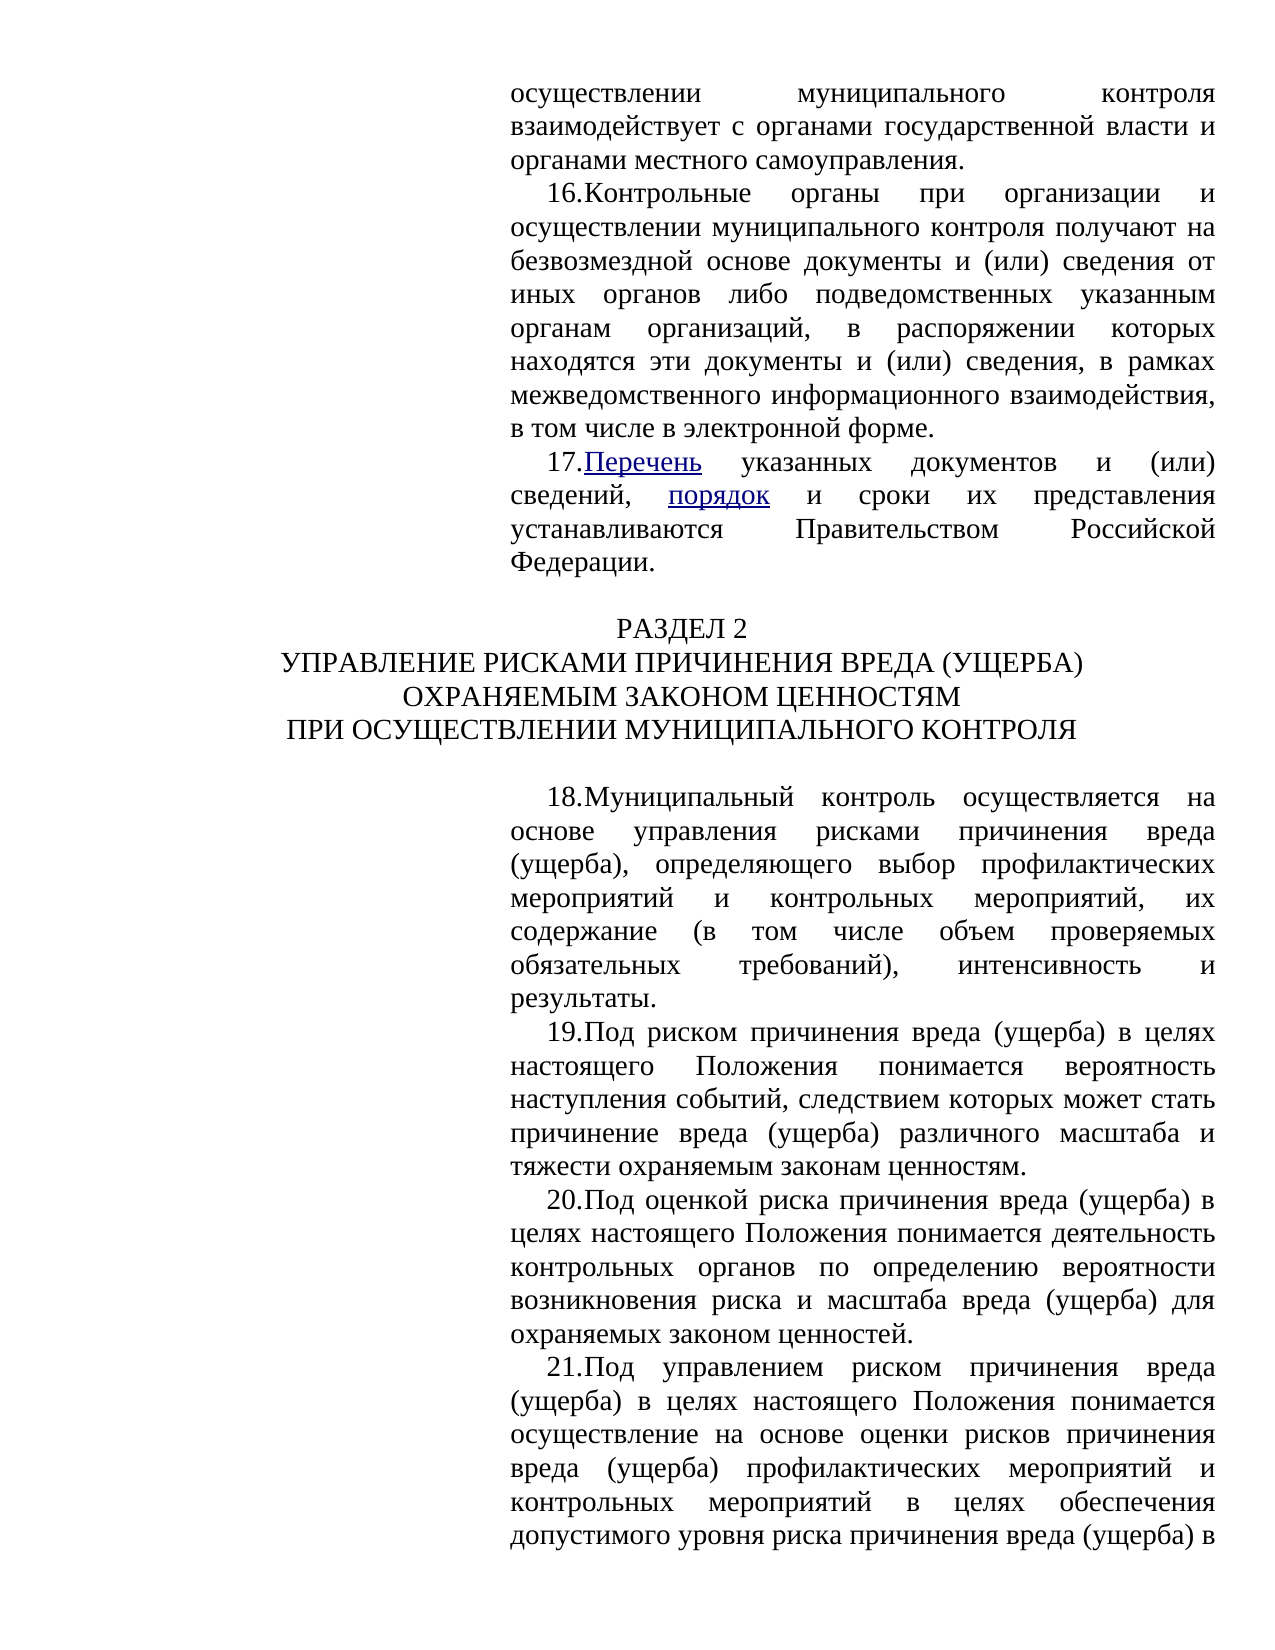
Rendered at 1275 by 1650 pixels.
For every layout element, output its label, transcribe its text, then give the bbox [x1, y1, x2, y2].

list Под риском причинения вреда (ущерба) в целях настоящего Положения понимается вероятность наступления событий, следствием которых может стать причинение вреда (ущерба) различного масштаба и тяжести охраняемым законам ценностям. [473, 1014, 1216, 1182]
list Под управлением риском причинения вреда (ущерба) в целях настоящего Положения понимается осуществление на основе оценки рисков причинения вреда (ущерба) профилактических мероприятий и контрольных мероприятий в целях обеспечения допустимого уровня риска причинения вреда (ущерба) в [473, 1349, 1216, 1551]
text РАЗДЕЛ 2 [148, 612, 1216, 645]
text УПРАВЛЕНИЕ РИСКАМИ ПРИЧИНЕНИЯ ВРЕДА (УЩЕРБА) [148, 645, 1216, 679]
list Муниципальный контроль осуществляется на основе управления рисками причинения вреда (ущерба), определяющего выбор профилактических мероприятий и контрольных мероприятий, их содержание (в том числе объем проверяемых обязательных требований), интенсивность и результаты. [473, 779, 1216, 1014]
text ОХРАНЯЕМЫМ ЗАКОНОМ ЦЕННОСТЯМ [148, 679, 1216, 712]
list осуществлении муниципального контроля взаимодействует с органами государственной власти и органами местного самоуправления. [473, 75, 1216, 176]
list Под оценкой риска причинения вреда (ущерба) в целях настоящего Положения понимается деятельность контрольных органов по определению вероятности возникновения риска и масштаба вреда (ущерба) для охраняемых законом ценностей. [473, 1182, 1216, 1349]
list Перечень указанных документов и (или) сведений, порядок и сроки их представления устанавливаются Правительством Российской Федерации. [473, 444, 1216, 578]
text ПРИ ОСУЩЕСТВЛЕНИИ МУНИЦИПАЛЬНОГО КОНТРОЛЯ [148, 712, 1216, 746]
list Контрольные органы при организации и осуществлении муниципального контроля получают на безвозмездной основе документы и (или) сведения от иных органов либо подведомственных указанным органам организаций, в распоряжении которых находятся эти документы и (или) сведения, в рамках межведомственного информационного взаимодействия, в том числе в электронной форме. [473, 176, 1216, 444]
